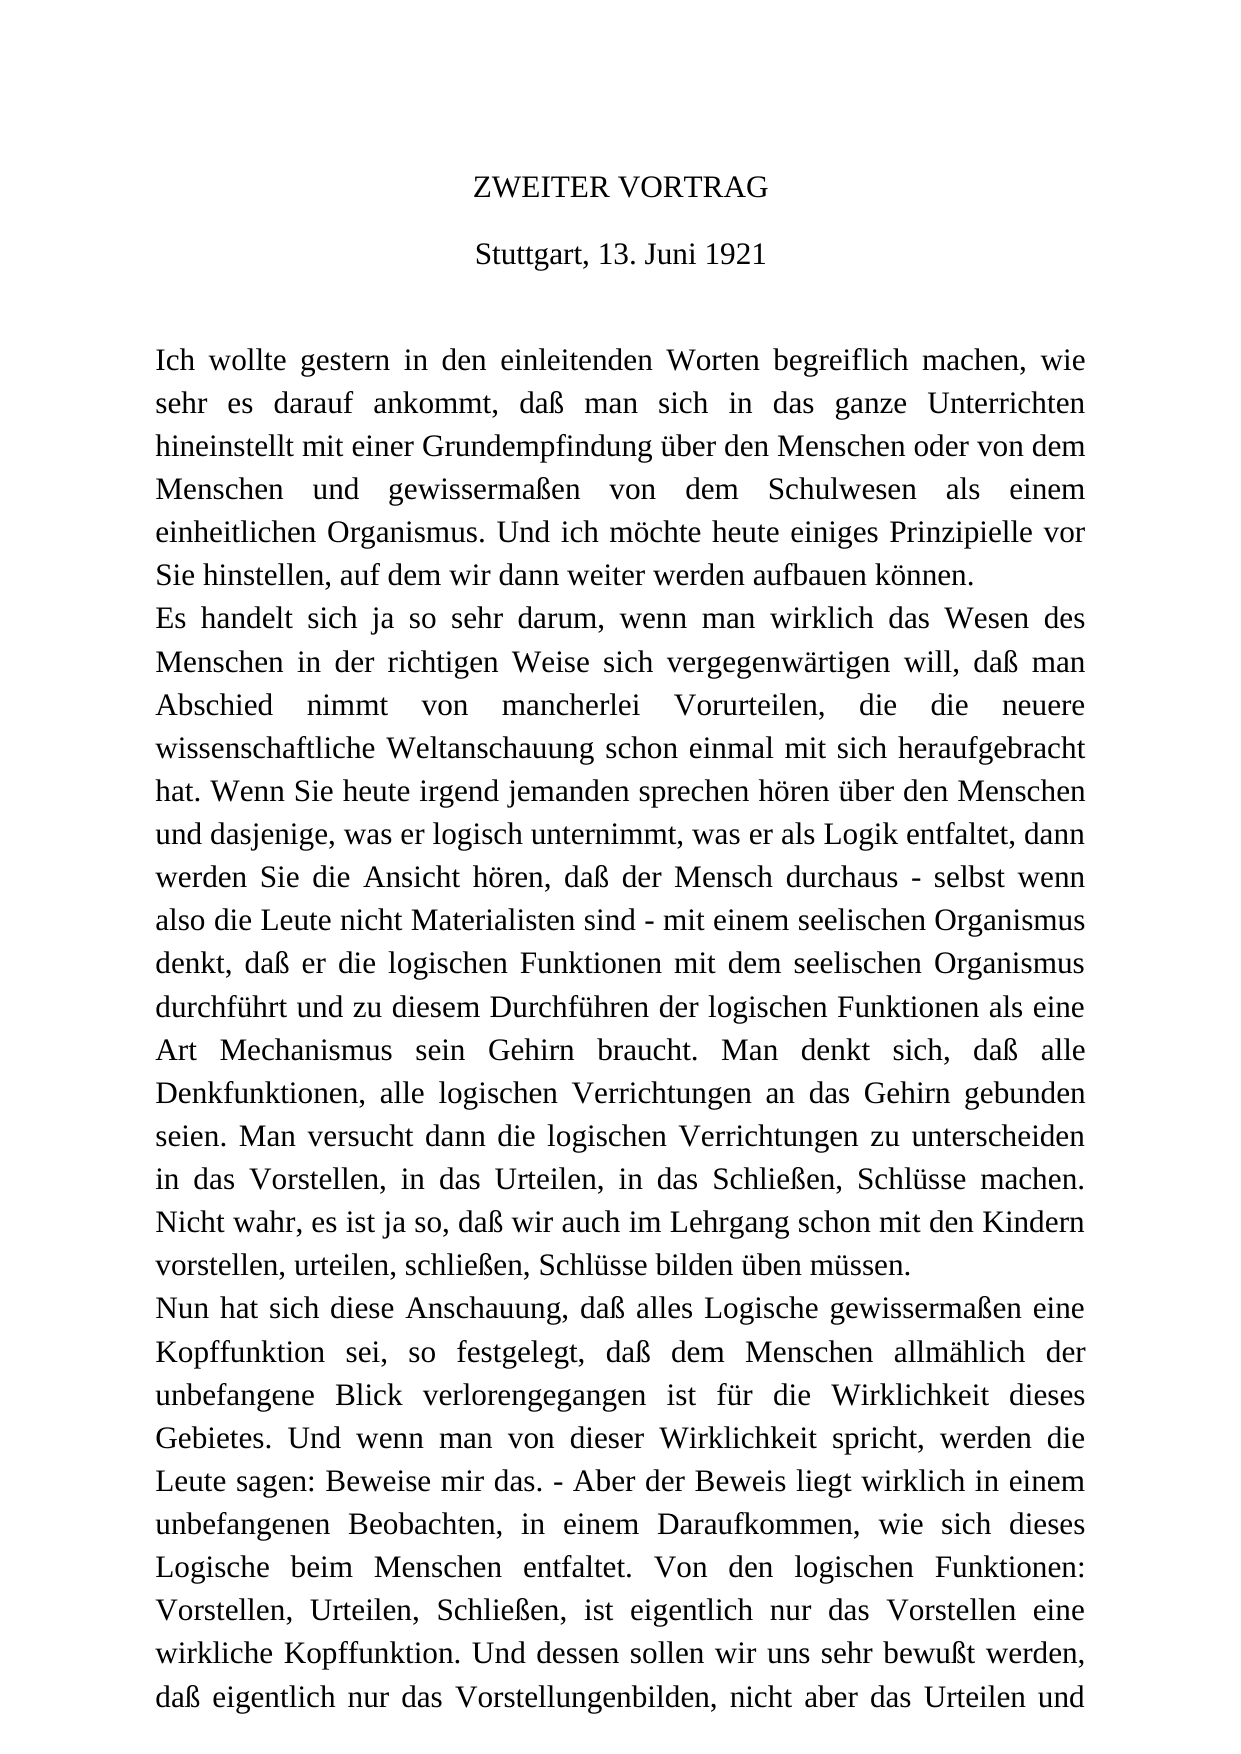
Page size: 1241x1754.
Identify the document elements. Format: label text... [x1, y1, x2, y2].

subtitle ZWEITER VORTRAG [155, 168, 1086, 204]
text Stuttgart, 13. Juni 1921 [155, 235, 1086, 271]
text Es handelt sich ja so sehr darum, wenn man wirklich das Wesen des Menschen in der richtigen Weise sich vergegenwärtigen will, daß man Abschied nimmt von mancherlei Vorurteilen, die die neuere wissenschaftliche Weltanschauung schon einmal mit sich heraufgebracht hat. Wenn Sie heute irgend jemanden sprechen hören über den Menschen und dasjenige, was er logisch unternimmt, was er als Logik entfaltet, dann werden Sie die Ansicht hören, daß der Mensch durchaus - selbst wenn also die Leute nicht Materialisten sind - mit einem seelischen Organismus denkt, daß er die logischen Funktionen mit dem seelischen Organismus durchführt und zu diesem Durchführen der logischen Funktionen als eine Art Mechanismus sein Gehirn braucht. Man denkt sich, daß alle Denkfunktionen, alle logischen Verrichtungen an das Gehirn gebunden seien. Man versucht dann die logischen Verrichtungen zu unterscheiden in das Vorstellen, in das Urteilen, in das Schließen, Schlüsse machen. Nicht wahr, es ist ja so, daß wir auch im Lehrgang schon mit den Kindern vorstellen, urteilen, schließen, Schlüsse bilden üben müssen. [155, 600, 1086, 1283]
text Ich wollte gestern in den einleitenden Worten begreiflich machen, wie sehr es darauf ankommt, daß man sich in das ganze Unterrichten hineinstellt mit einer Grundempfindung über den Menschen oder von dem Menschen und gewissermaßen von dem Schulwesen als einem einheitlichen Organismus. Und ich möchte heute einiges Prinzipielle vor Sie hinstellen, auf dem wir dann weiter werden aufbauen können. [155, 341, 1086, 593]
text Nun hat sich diese Anschauung, daß alles Logische gewissermaßen eine Kopffunktion sei, so festgelegt, daß dem Menschen allmählich der unbefangene Blick verlorengegangen ist für die Wirklichkeit dieses Gebietes. Und wenn man von dieser Wirklichkeit spricht, werden die Leute sagen: Beweise mir das. - Aber der Beweis liegt wirklich in einem unbefangenen Beobachten, in einem Daraufkommen, wie sich dieses Logische beim Menschen entfaltet. Von den logischen Funktionen: Vorstellen, Urteilen, Schließen, ist eigentlich nur das Vorstellen eine wirkliche Kopffunktion. Und dessen sollen wir uns sehr bewußt werden, daß eigentlich nur das Vorstellungenbilden, nicht aber das Urteilen und [155, 1290, 1086, 1714]
